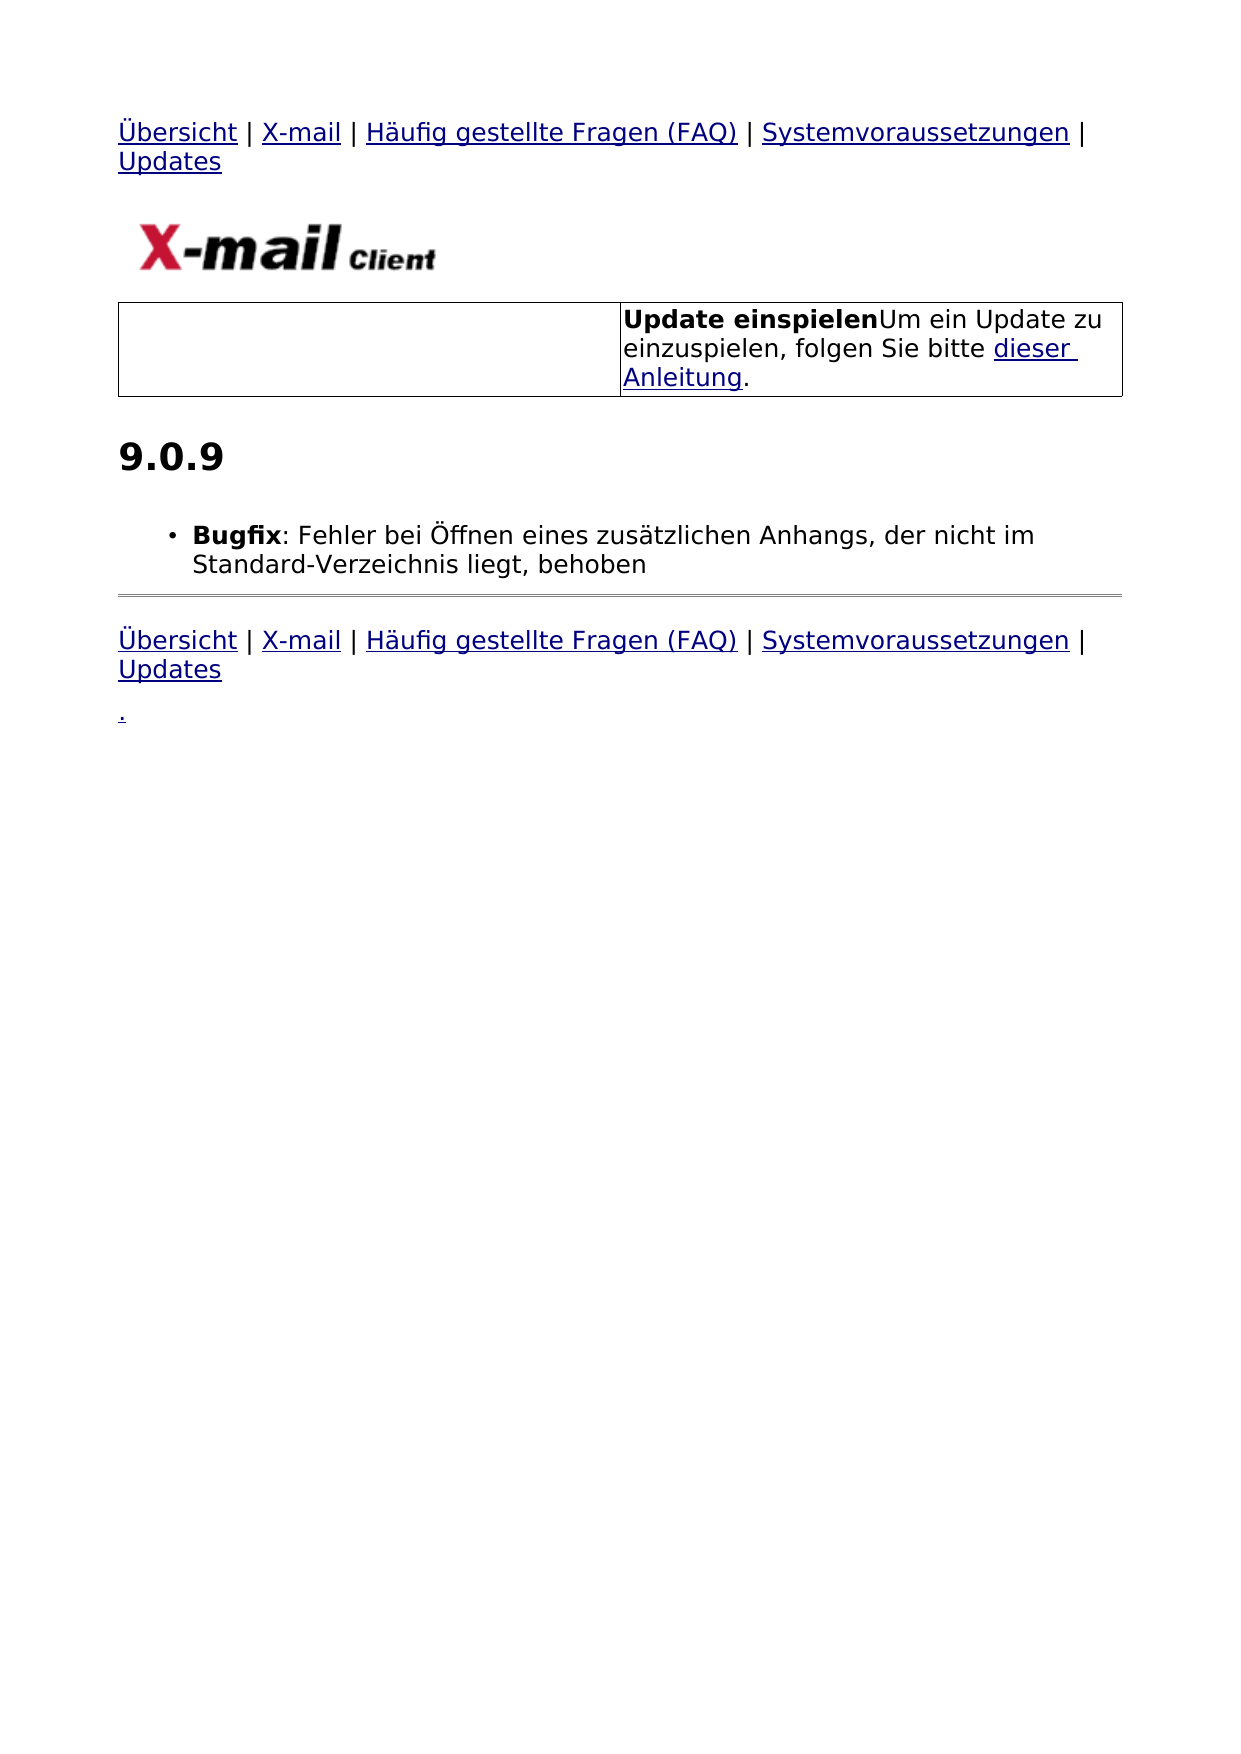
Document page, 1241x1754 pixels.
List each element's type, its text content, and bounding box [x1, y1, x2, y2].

table_header [119, 303, 620, 396]
table_header Update einspielenUm ein Update zu einzuspielen, folgen Sie bitte dieser Anleitung. [621, 303, 1122, 396]
picture [118, 188, 439, 275]
text . [118, 697, 1122, 726]
list Bugfix: Fehler bei Öffnen eines zusätzlichen Anhangs, der nicht im Standard-Verzeichnis liegt, behoben [177, 521, 1122, 579]
text Übersicht | X-mail | Häufig gestellte Fragen (FAQ) | Systemvoraussetzungen | Updates [118, 118, 1122, 176]
text Übersicht | X-mail | Häufig gestellte Fragen (FAQ) | Systemvoraussetzungen | Updates [118, 626, 1122, 684]
subtitle 9.0.9 [118, 436, 1122, 479]
